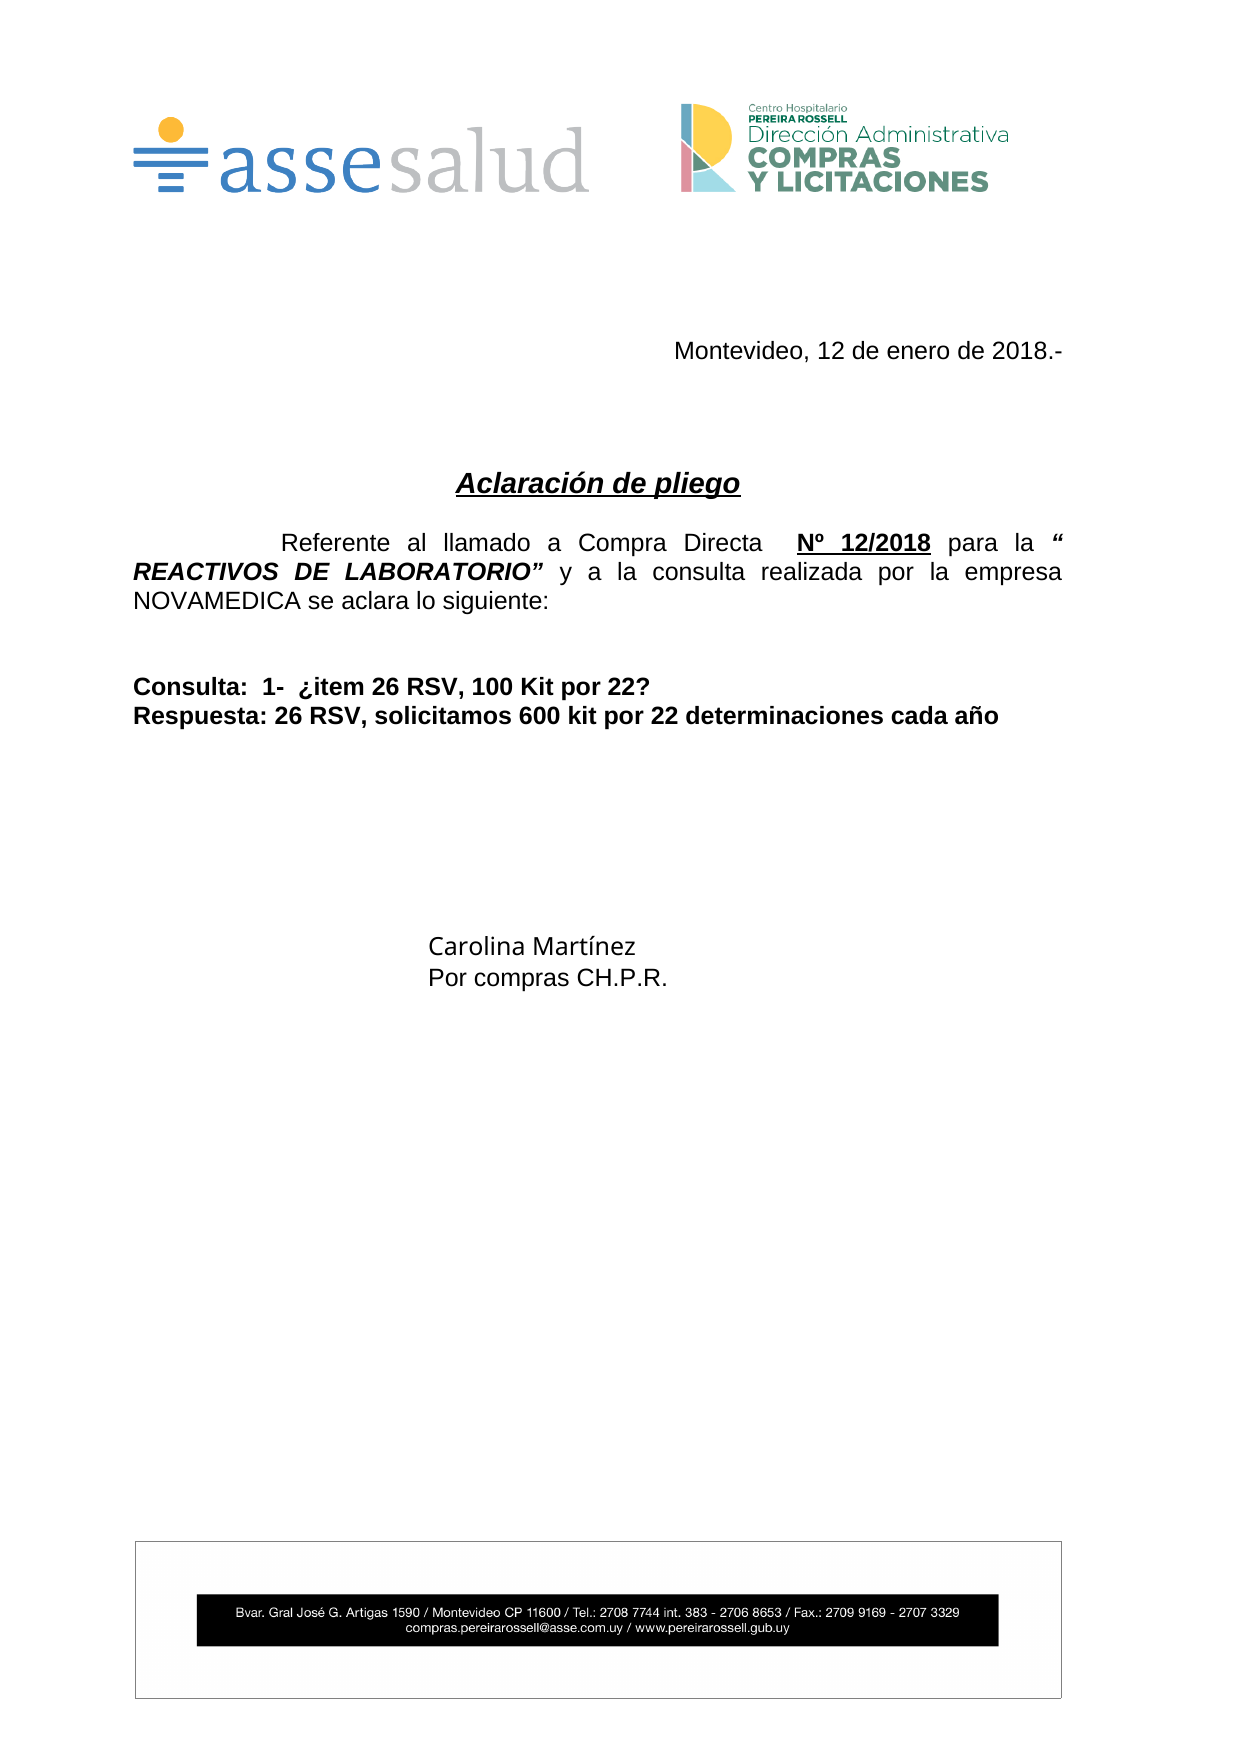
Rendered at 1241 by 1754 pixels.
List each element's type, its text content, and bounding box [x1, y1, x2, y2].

text Consulta: 1- ¿item 26 RSV, 100 Kit por 22? [133, 672, 1063, 701]
text Carolina Martínez [133, 929, 1063, 963]
text Referente al llamado a Compra Directa Nº 12/2018 para la “ REACTIVOS DE LABORATORIO” y a la consulta realizada por la empresa NOVAMEDICA se aclara lo siguiente: [133, 528, 1063, 614]
subtitle Aclaración de pliego [133, 466, 1063, 499]
picture [639, 54, 1044, 236]
text Respuesta: 26 RSV, solicitamos 600 kit por 22 determinaciones cada año [133, 701, 1063, 729]
picture [136, 1542, 1061, 1698]
picture [133, 117, 589, 193]
text Montevideo, 12 de enero de 2018.- [133, 336, 1063, 364]
text Por compras CH.P.R. [133, 963, 1063, 991]
